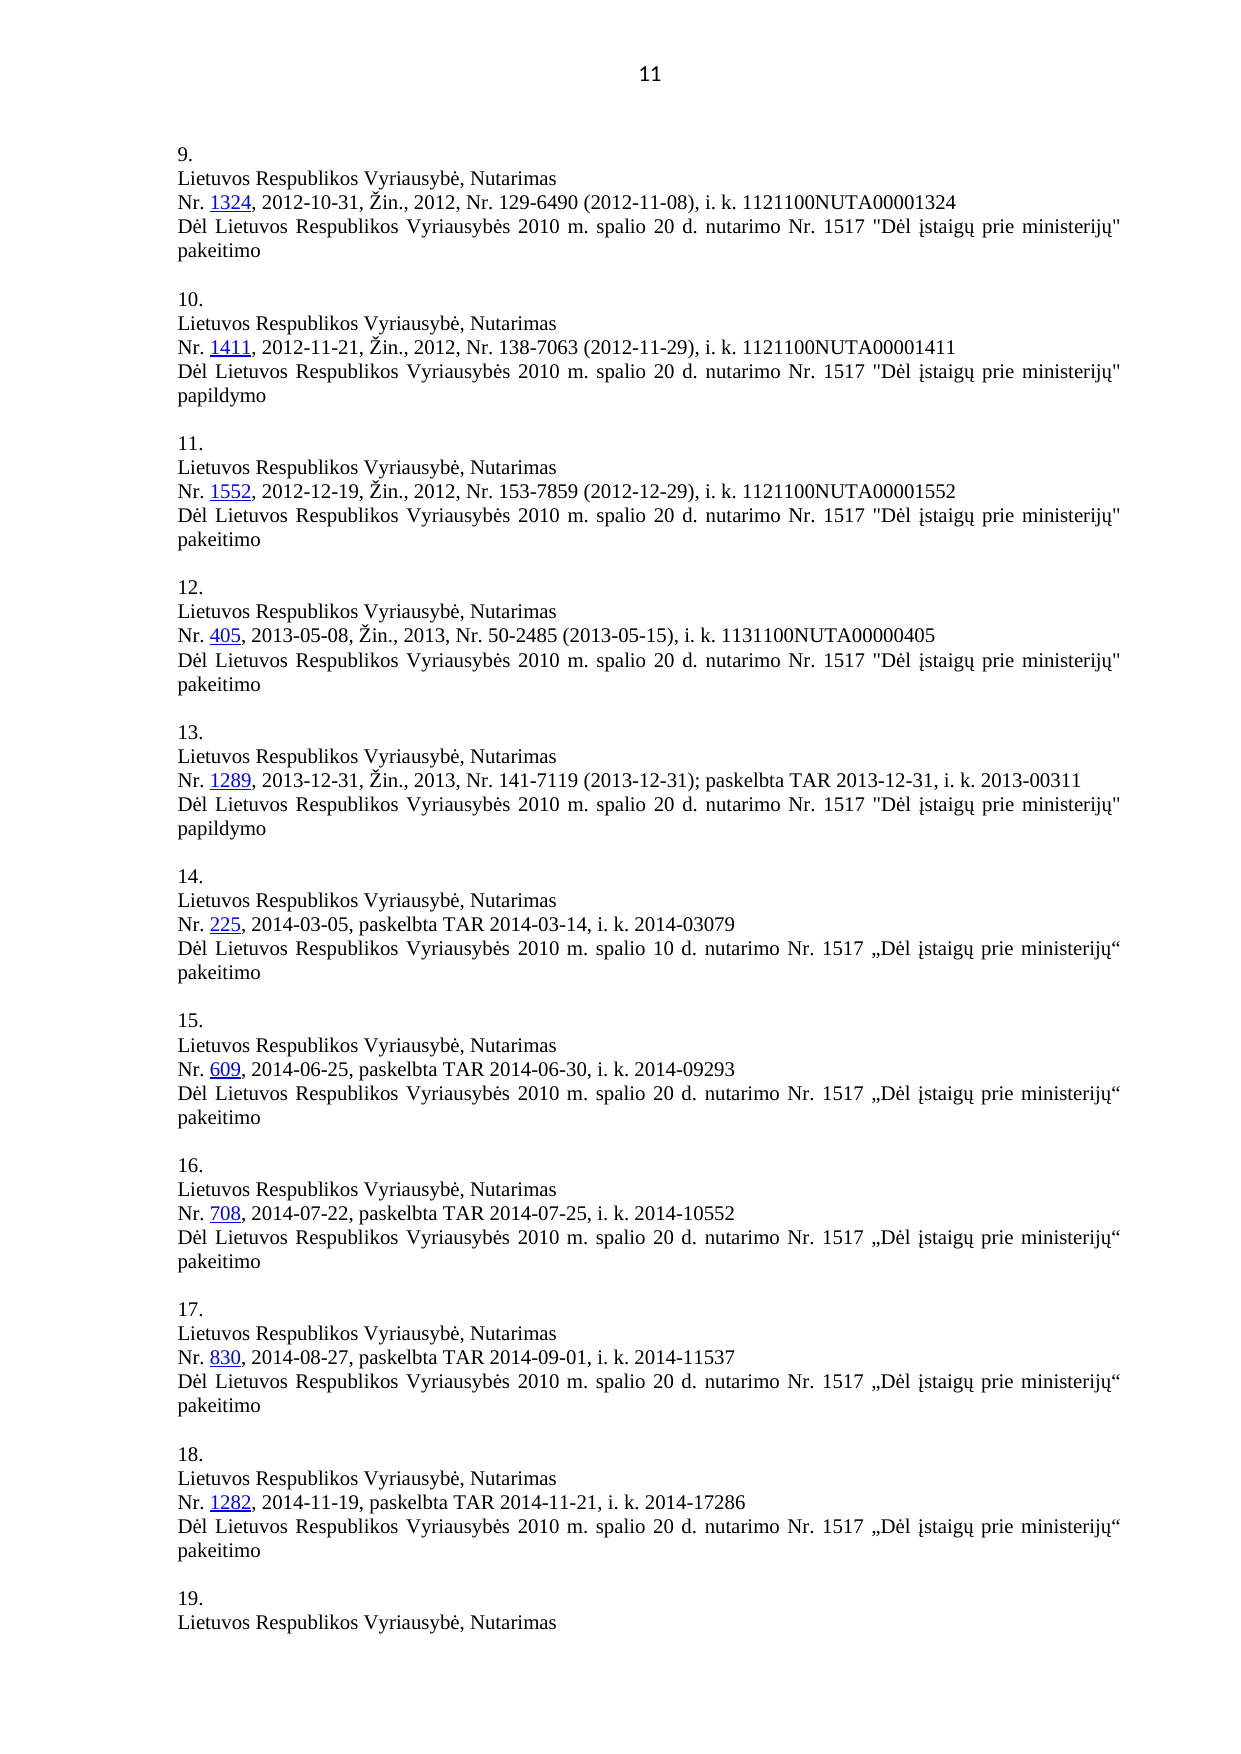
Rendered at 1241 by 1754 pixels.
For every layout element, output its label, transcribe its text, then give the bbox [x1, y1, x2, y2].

text Lietuvos Respublikos Vyriausybė, Nutarimas [177, 1032, 1122, 1057]
text Dėl Lietuvos Respublikos Vyriausybės 2010 m. spalio 10 d. nutarimo Nr. 1517 „Dėl įstaigų prie ministerijų“ pakeitimo [177, 936, 1122, 984]
text 10. [177, 287, 1122, 311]
text Dėl Lietuvos Respublikos Vyriausybės 2010 m. spalio 20 d. nutarimo Nr. 1517 "Dėl įstaigų prie ministerijų" papildymo [177, 792, 1122, 840]
text Dėl Lietuvos Respublikos Vyriausybės 2010 m. spalio 20 d. nutarimo Nr. 1517 "Dėl įstaigų prie ministerijų" pakeitimo [177, 647, 1122, 696]
text Lietuvos Respublikos Vyriausybė, Nutarimas [177, 1321, 1122, 1345]
text Nr. 1282, 2014-11-19, paskelbta TAR 2014-11-21, i. k. 2014-17286 [177, 1490, 1122, 1514]
text Nr. 1411, 2012-11-21, Žin., 2012, Nr. 138-7063 (2012-11-29), i. k. 1121100NUTA00001411 [177, 335, 1122, 359]
text 17. [177, 1297, 1122, 1321]
text 18. [177, 1442, 1122, 1466]
text 13. [177, 720, 1122, 744]
text 11. [177, 431, 1122, 455]
text Dėl Lietuvos Respublikos Vyriausybės 2010 m. spalio 20 d. nutarimo Nr. 1517 "Dėl įstaigų prie ministerijų" papildymo [177, 359, 1122, 407]
text Dėl Lietuvos Respublikos Vyriausybės 2010 m. spalio 20 d. nutarimo Nr. 1517 „Dėl įstaigų prie ministerijų“ pakeitimo [177, 1369, 1122, 1417]
text Dėl Lietuvos Respublikos Vyriausybės 2010 m. spalio 20 d. nutarimo Nr. 1517 "Dėl įstaigų prie ministerijų" pakeitimo [177, 214, 1122, 262]
text Dėl Lietuvos Respublikos Vyriausybės 2010 m. spalio 20 d. nutarimo Nr. 1517 „Dėl įstaigų prie ministerijų“ pakeitimo [177, 1081, 1122, 1129]
text Lietuvos Respublikos Vyriausybė, Nutarimas [177, 455, 1122, 479]
text Nr. 708, 2014-07-22, paskelbta TAR 2014-07-25, i. k. 2014-10552 [177, 1201, 1122, 1225]
text Nr. 609, 2014-06-25, paskelbta TAR 2014-06-30, i. k. 2014-09293 [177, 1057, 1122, 1081]
text 12. [177, 575, 1122, 599]
text Lietuvos Respublikos Vyriausybė, Nutarimas [177, 311, 1122, 335]
text 16. [177, 1153, 1122, 1177]
text 14. [177, 864, 1122, 888]
text 9. [177, 142, 1122, 166]
text Nr. 830, 2014-08-27, paskelbta TAR 2014-09-01, i. k. 2014-11537 [177, 1345, 1122, 1369]
text Lietuvos Respublikos Vyriausybė, Nutarimas [177, 1466, 1122, 1490]
text Dėl Lietuvos Respublikos Vyriausybės 2010 m. spalio 20 d. nutarimo Nr. 1517 "Dėl įstaigų prie ministerijų" pakeitimo [177, 503, 1122, 551]
text Lietuvos Respublikos Vyriausybė, Nutarimas [177, 166, 1122, 190]
text Nr. 1289, 2013-12-31, Žin., 2013, Nr. 141-7119 (2013-12-31); paskelbta TAR 2013-12-31, i. k. 2013-00311 [177, 768, 1122, 792]
text Nr. 1324, 2012-10-31, Žin., 2012, Nr. 129-6490 (2012-11-08), i. k. 1121100NUTA00001324 [177, 190, 1122, 214]
text Lietuvos Respublikos Vyriausybė, Nutarimas [177, 744, 1122, 768]
text Dėl Lietuvos Respublikos Vyriausybės 2010 m. spalio 20 d. nutarimo Nr. 1517 „Dėl įstaigų prie ministerijų“ pakeitimo [177, 1225, 1122, 1273]
text Lietuvos Respublikos Vyriausybė, Nutarimas [177, 888, 1122, 912]
text Nr. 225, 2014-03-05, paskelbta TAR 2014-03-14, i. k. 2014-03079 [177, 912, 1122, 936]
text Nr. 1552, 2012-12-19, Žin., 2012, Nr. 153-7859 (2012-12-29), i. k. 1121100NUTA00001552 [177, 479, 1122, 503]
text Lietuvos Respublikos Vyriausybė, Nutarimas [177, 599, 1122, 623]
text Nr. 405, 2013-05-08, Žin., 2013, Nr. 50-2485 (2013-05-15), i. k. 1131100NUTA00000405 [177, 623, 1122, 647]
text Dėl Lietuvos Respublikos Vyriausybės 2010 m. spalio 20 d. nutarimo Nr. 1517 „Dėl įstaigų prie ministerijų“ pakeitimo [177, 1514, 1122, 1562]
text 15. [177, 1008, 1122, 1032]
text Lietuvos Respublikos Vyriausybė, Nutarimas [177, 1610, 1122, 1634]
text Lietuvos Respublikos Vyriausybė, Nutarimas [177, 1177, 1122, 1201]
text 19. [177, 1586, 1122, 1610]
